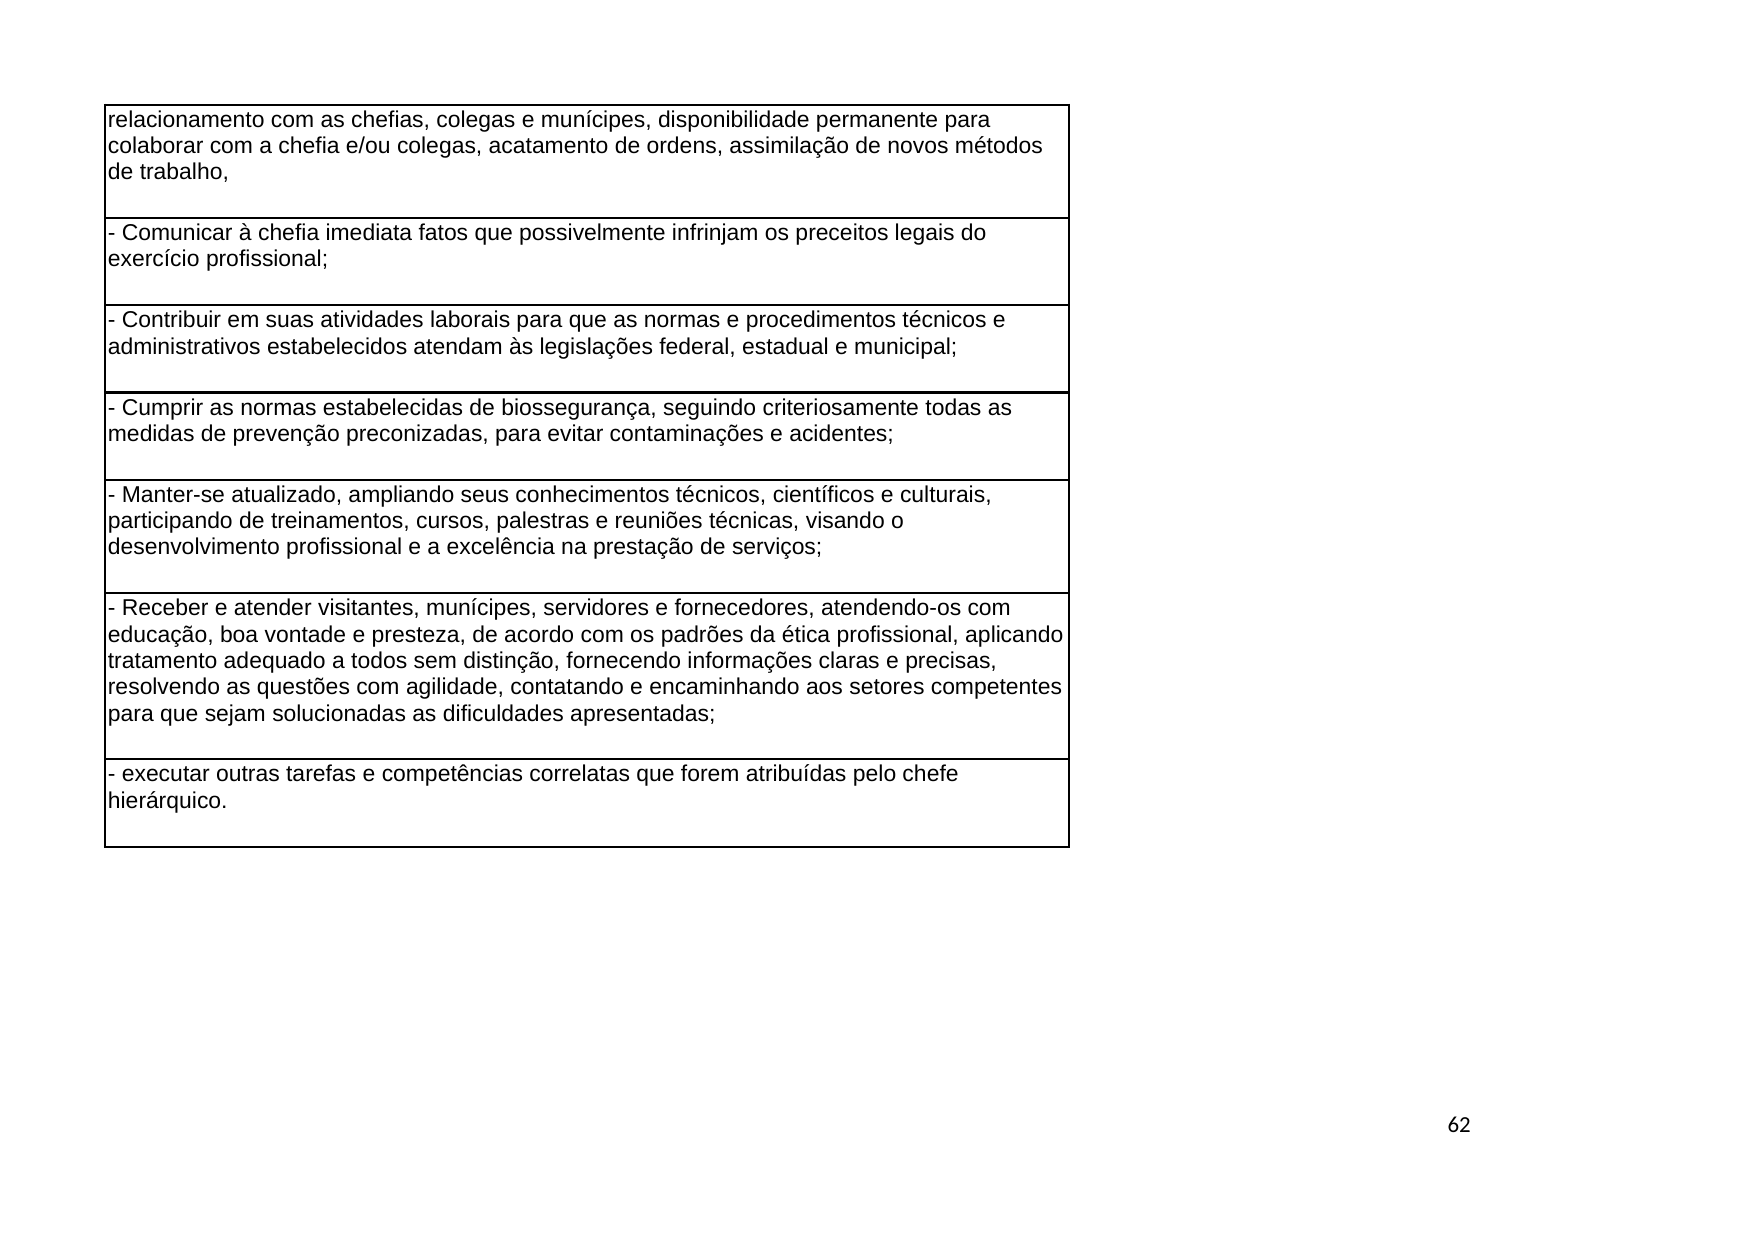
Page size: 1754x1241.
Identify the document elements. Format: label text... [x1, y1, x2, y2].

table_cell - Comunicar à chefia imediata fatos que possivelmente infrinjam os preceitos legais do exercício profissional; [106, 219, 1068, 304]
table_cell - executar outras tarefas e competências correlatas que forem atribuídas pelo chefe hierárquico. [106, 760, 1068, 846]
table_cell - Cumprir as normas estabelecidas de biossegurança, seguindo criteriosamente todas as medidas de prevenção preconizadas, para evitar contaminações e acidentes; [106, 394, 1068, 478]
table_cell relacionamento com as chefias, colegas e munícipes, disponibilidade permanente para colaborar com a chefia e/ou colegas, acatamento de ordens, assimilação de novos métodos de trabalho, [106, 106, 1068, 217]
table_cell - Contribuir em suas atividades laborais para que as normas e procedimentos técnicos e administrativos estabelecidos atendam às legislações federal, estadual e municipal; [106, 306, 1068, 391]
table_cell - Manter-se atualizado, ampliando seus conhecimentos técnicos, científicos e culturais, participando de treinamentos, cursos, palestras e reuniões técnicas, visando o desenvolvimento profissional e a excelência na prestação de serviços; [106, 481, 1068, 592]
table_cell - Receber e atender visitantes, munícipes, servidores e fornecedores, atendendo-os com educação, boa vontade e presteza, de acordo com os padrões da ética profissional, aplicando tratamento adequado a todos sem distinção, fornecendo informações claras e precisas, resolvendo as questões com agilidade, contatando e encaminhando aos setores competentes para que sejam solucionadas as dificuldades apresentadas; [106, 594, 1068, 758]
